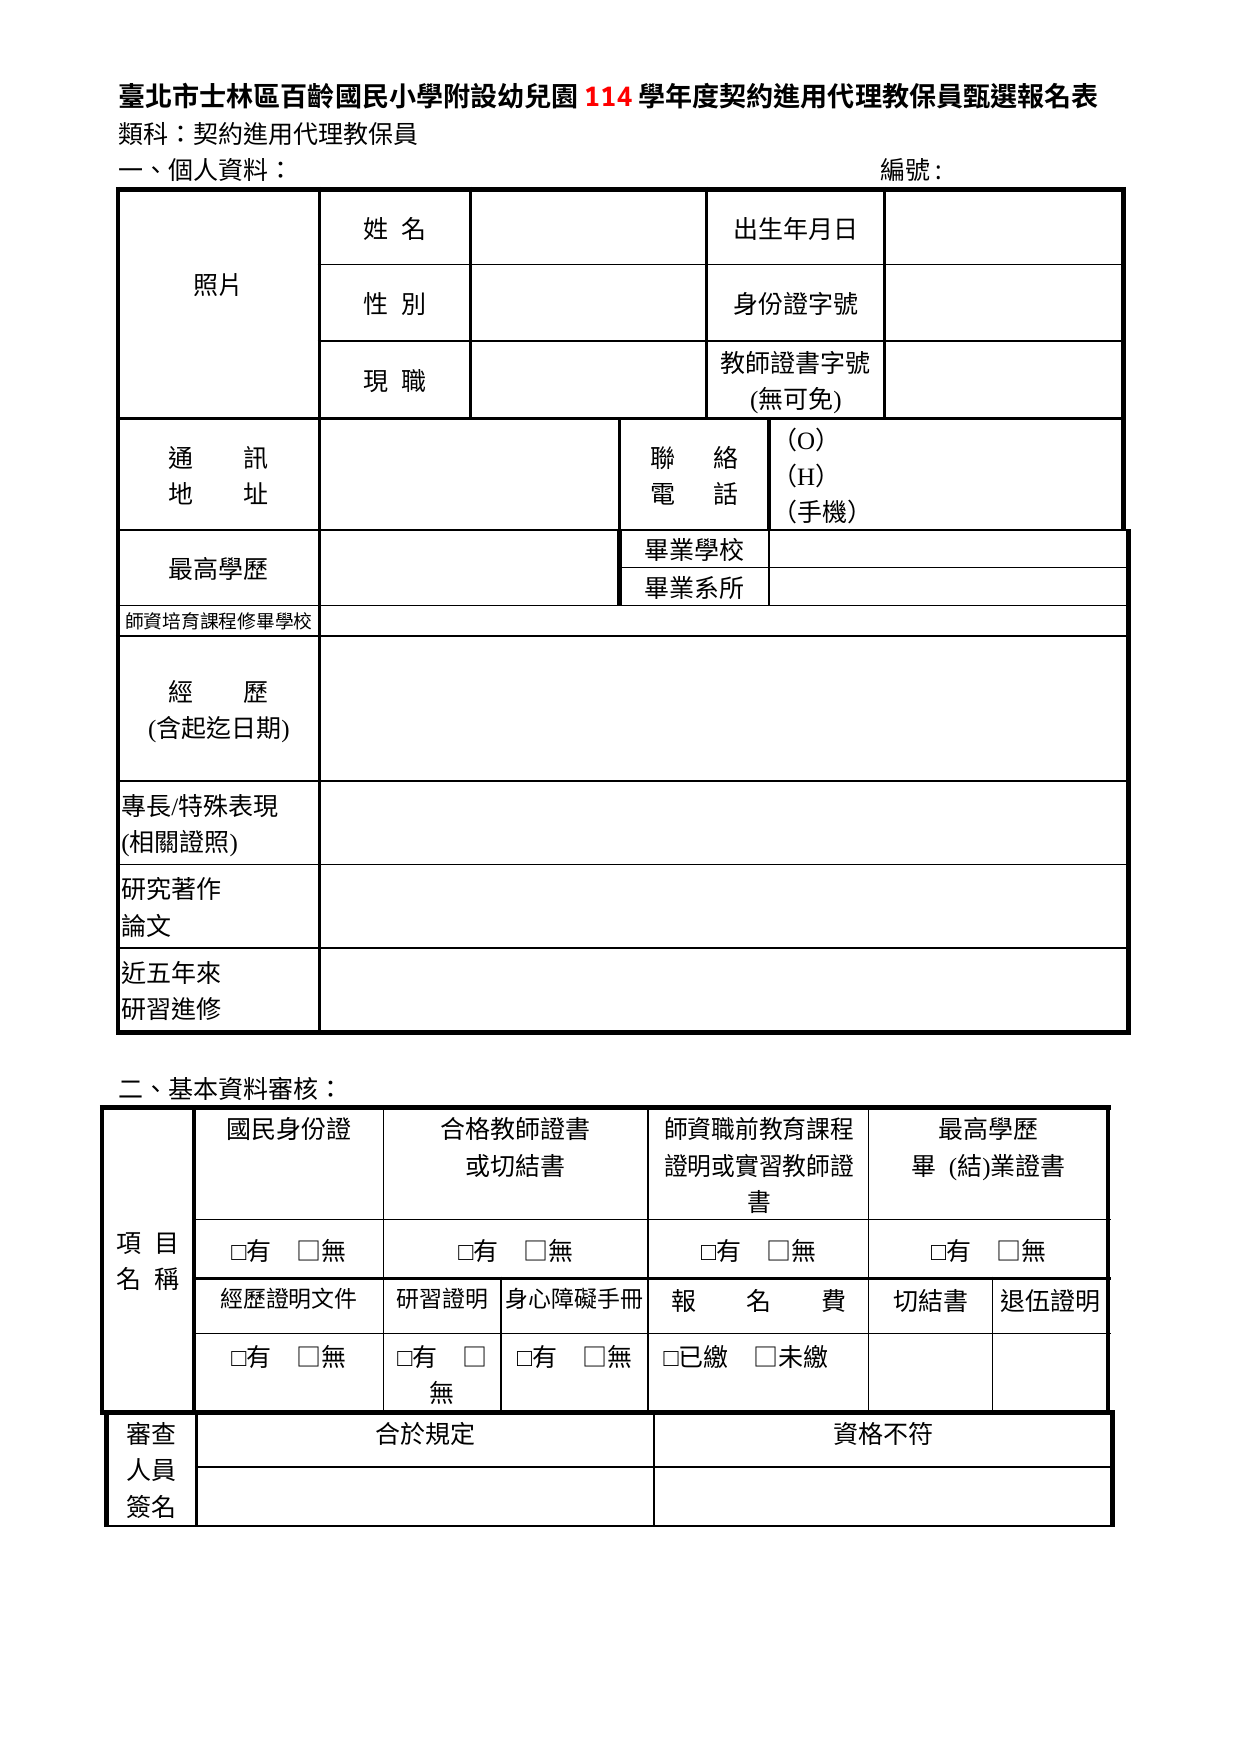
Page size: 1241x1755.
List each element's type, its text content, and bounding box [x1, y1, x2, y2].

table_cell [472, 265, 705, 340]
table_cell [321, 637, 1126, 780]
table_header [1113, 1105, 1141, 1219]
table_cell 最高學歷 [120, 531, 318, 605]
table_header 最高學歷 畢 (結)業證書 [869, 1110, 1106, 1219]
table_header [886, 192, 1121, 264]
table_header 項 目 名 稱 [104, 1110, 192, 1410]
text 一、個人資料： 編號: [118, 151, 1125, 187]
table_header 國民身份證 [196, 1110, 383, 1219]
table_cell [886, 342, 1121, 417]
table_cell 聯 絡 電 話 [621, 420, 767, 529]
table_cell [120, 340, 318, 417]
table_cell [321, 949, 1126, 1030]
table_cell [869, 1334, 992, 1410]
table_cell □有 □無 [869, 1220, 1106, 1277]
text 類科：契約進用代理教保員 [118, 114, 1125, 151]
table_cell 教師證書字號 (無可免) [708, 342, 883, 417]
table_cell [655, 1468, 1110, 1525]
table_cell □已繳 □未繳 [649, 1334, 868, 1410]
table_cell 身份證字號 [708, 265, 883, 340]
table_cell [993, 1334, 1106, 1410]
table_cell □有 □無 [196, 1334, 383, 1410]
table_cell 專長/特殊表現 (相關證照) [120, 782, 318, 864]
table_cell 資格不符 [655, 1415, 1110, 1466]
table_cell 經 歷 (含起迄日期) [120, 637, 318, 780]
table_cell [1115, 1410, 1141, 1466]
table_cell 近五年來 研習進修 [120, 949, 318, 1030]
table_cell [321, 782, 1126, 864]
table_cell 現 職 [321, 342, 469, 417]
table_cell 研究著作 論文 [120, 865, 318, 947]
table_cell 合於規定 [198, 1415, 653, 1466]
table_header [472, 192, 705, 264]
table_cell □有 □無 [384, 1334, 500, 1410]
text 臺北市士林區百齡國民小學附設幼兒園114學年度契約進用代理教保員甄選報名表 [118, 75, 1125, 114]
table_cell [1115, 1466, 1141, 1525]
table_cell [321, 420, 618, 529]
table_cell [321, 606, 1126, 635]
table_cell 經歷證明文件 [196, 1280, 383, 1333]
table_cell □有 □無 [384, 1220, 647, 1277]
table_cell [1113, 1333, 1141, 1410]
table_cell 照片 [120, 264, 318, 340]
text 二、基本資料審核： [118, 1069, 1125, 1105]
table_header 姓 名 [321, 192, 469, 264]
table_cell 審查 人員 簽名 [109, 1415, 195, 1525]
table_cell □有 □無 [502, 1334, 647, 1410]
table_cell 報 名 費 [649, 1280, 868, 1333]
table_cell [1113, 1219, 1141, 1277]
table_cell [198, 1468, 653, 1525]
table_cell 切結書 [869, 1280, 992, 1333]
table_cell [886, 265, 1121, 340]
table_cell 師資培育課程修畢學校 [120, 606, 318, 635]
table_header 出生年月日 [708, 192, 883, 264]
table_cell [321, 531, 617, 605]
table_cell 畢業系所 [622, 568, 768, 605]
table_cell 身心障礙手冊 [502, 1280, 647, 1333]
table_cell 畢業學校 [622, 531, 768, 567]
table_header 合格教師證書 或切結書 [384, 1110, 647, 1219]
table_cell □有 □無 [196, 1220, 383, 1277]
table_cell [321, 865, 1126, 947]
table_cell （O） （H） （手機） [771, 420, 1121, 529]
table_cell 通 訊 地 址 [120, 420, 318, 529]
table_cell □有 □無 [649, 1220, 868, 1277]
table_cell 性 別 [321, 265, 469, 340]
table_cell 研習證明 [384, 1280, 500, 1333]
table_cell [1113, 1277, 1141, 1333]
table_header 師資職前教育課程證明或實習教師證書 [649, 1110, 868, 1219]
table_header [120, 192, 318, 264]
table_cell [770, 568, 1126, 605]
table_cell [472, 342, 705, 417]
table_cell [770, 531, 1126, 567]
table_cell 退伍證明 [993, 1280, 1106, 1333]
